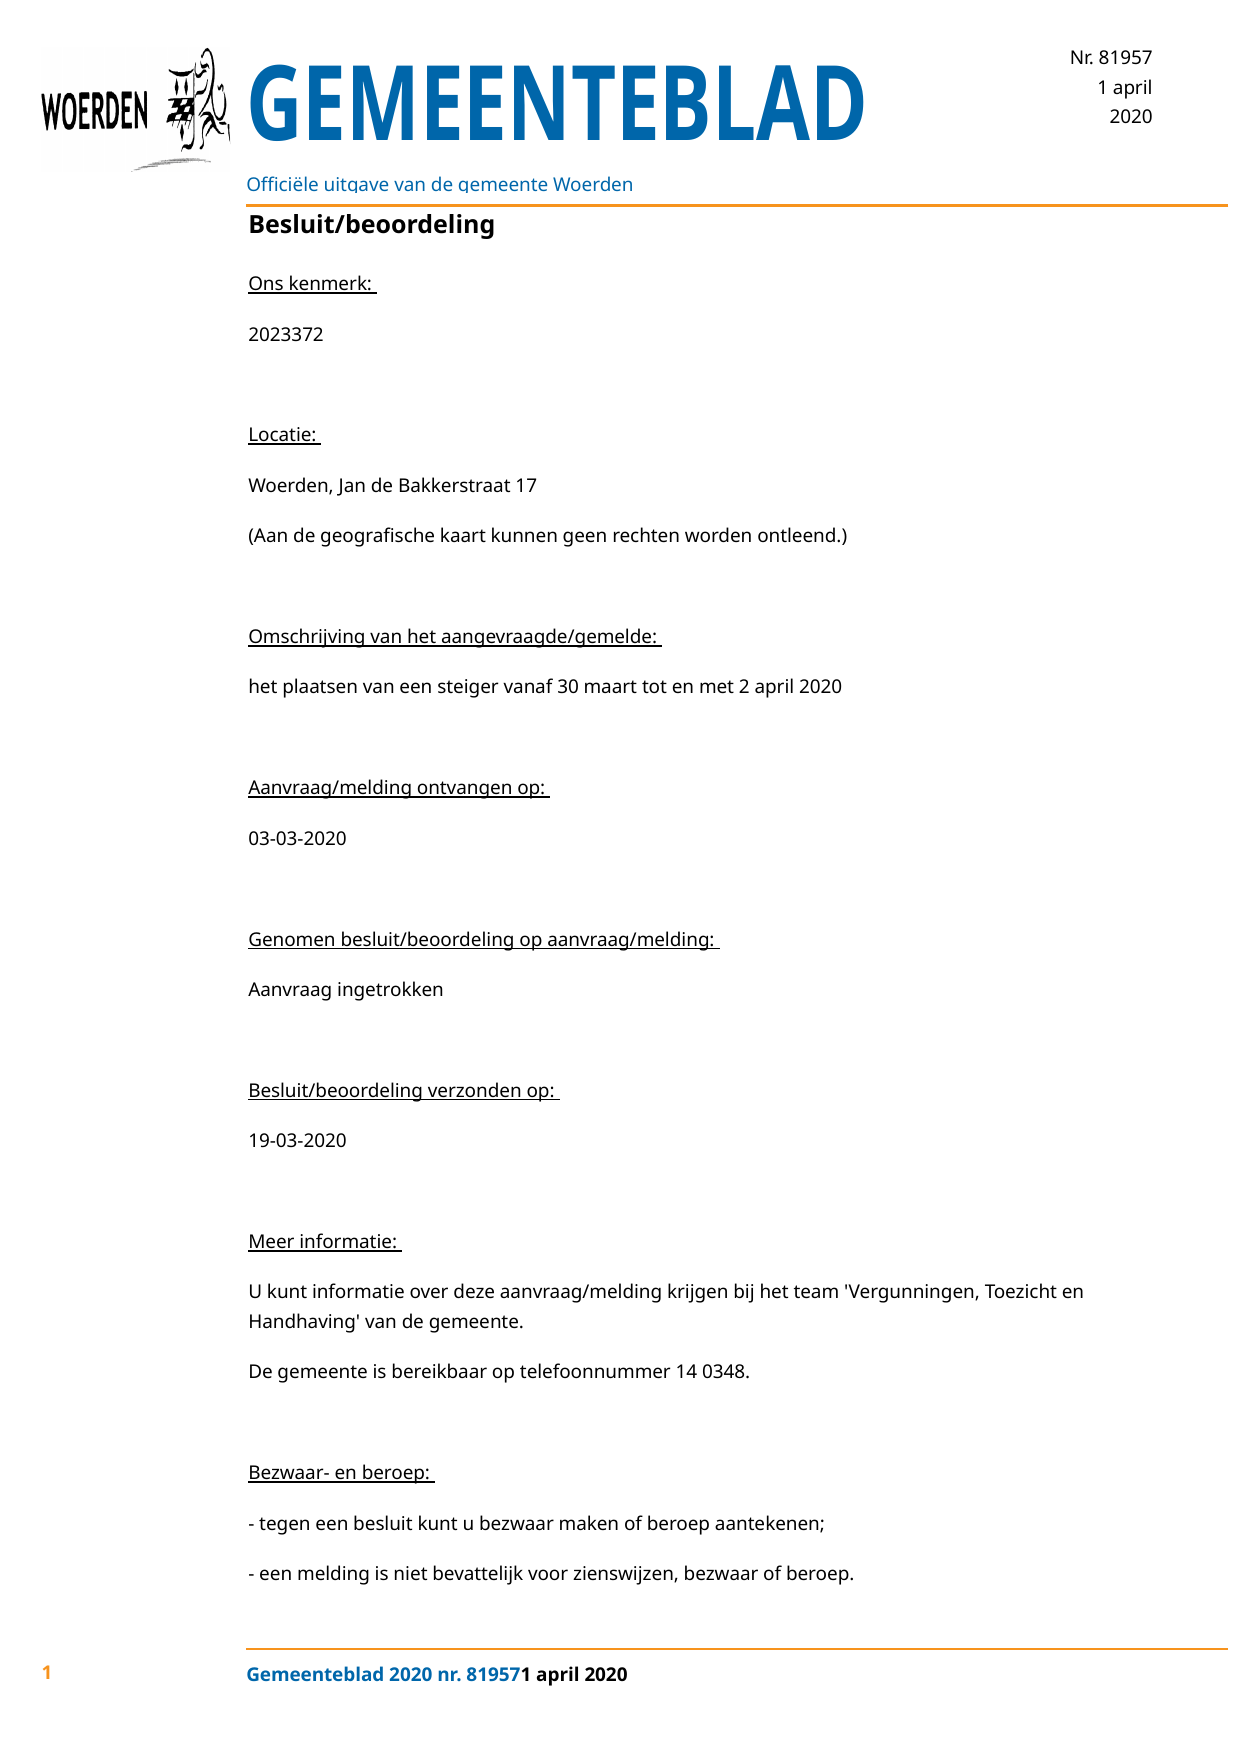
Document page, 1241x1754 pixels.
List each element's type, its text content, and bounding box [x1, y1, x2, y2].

text Omschrijving van het aangevraagde/gemelde: [248, 623, 1152, 649]
text De gemeente is bereikbaar op telefoonnummer 14 0348. [248, 1359, 1152, 1384]
text Aanvraag/melding ontvangen op: [248, 774, 1152, 800]
text Genomen besluit/beoordeling op aanvraag/melding: [248, 926, 1152, 951]
text 19-03-2020 [248, 1127, 1152, 1153]
text - een melding is niet bevattelijk voor zienswijzen, bezwaar of beroep. [248, 1560, 1152, 1586]
picture [41, 47, 231, 172]
text (Aan de geografische kaart kunnen geen rechten worden ontleend.) [248, 522, 1152, 548]
text 2023372 [248, 321, 1152, 346]
text U kunt informatie over deze aanvraag/melding krijgen bij het team 'Vergunningen, Toezicht en Handhaving' van de gemeente. [248, 1279, 1152, 1334]
text Besluit/beoordeling [248, 207, 1152, 241]
text - tegen een besluit kunt u bezwaar maken of beroep aantekenen; [248, 1510, 1152, 1536]
text Woerden, Jan de Bakkerstraat 17 [248, 472, 1152, 498]
text het plaatsen van een steiger vanaf 30 maart tot en met 2 april 2020 [248, 674, 1152, 699]
text 03-03-2020 [248, 825, 1152, 851]
text Bezwaar- en beroep: [248, 1459, 1152, 1485]
text Besluit/beoordeling verzonden op: [248, 1077, 1152, 1103]
text Locatie: [248, 422, 1152, 447]
text Meer informatie: [248, 1228, 1152, 1254]
text Ons kenmerk: [248, 270, 1152, 296]
text Aanvraag ingetrokken [248, 976, 1152, 1002]
